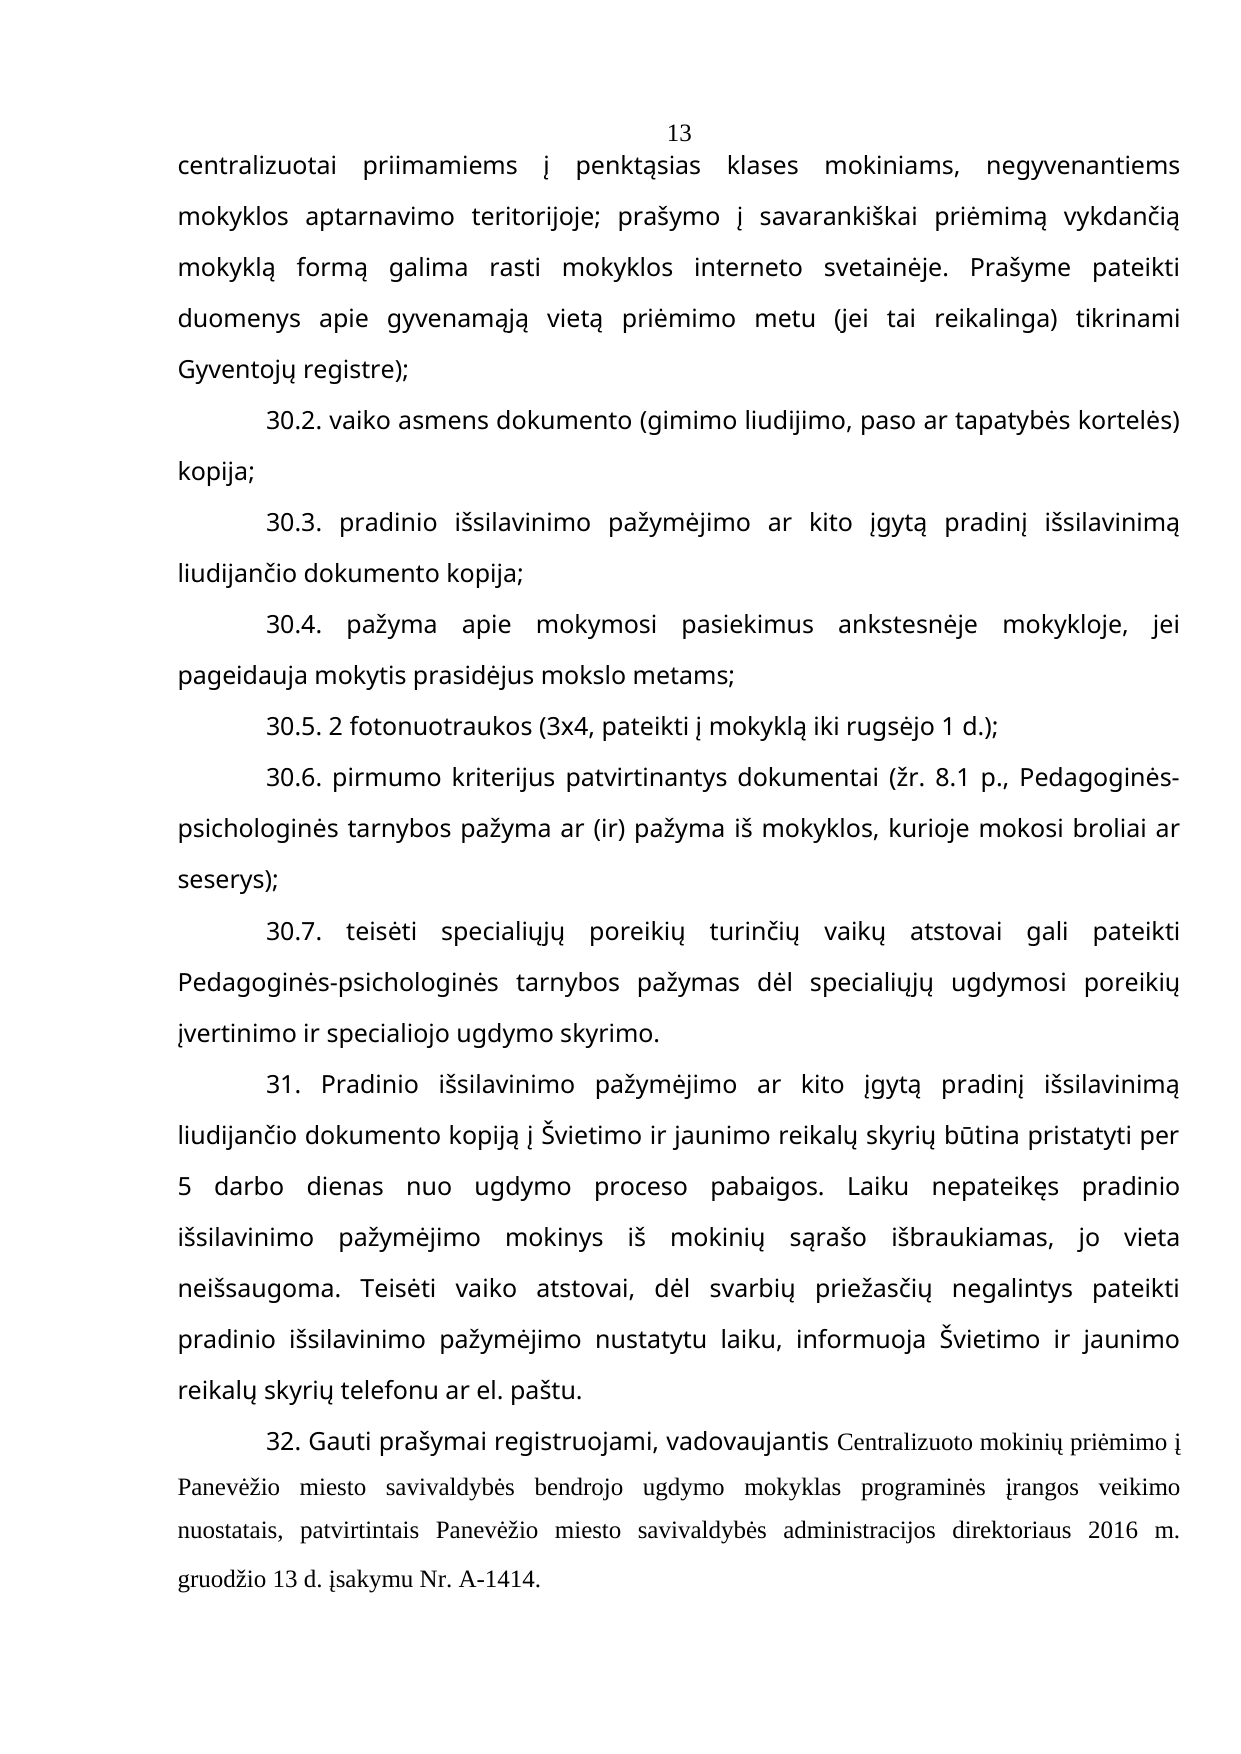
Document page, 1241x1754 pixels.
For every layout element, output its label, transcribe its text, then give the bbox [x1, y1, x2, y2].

text 30.4. pažyma apie mokymosi pasiekimus ankstesnėje mokykloje, jei pageidauja mokytis prasidėjus mokslo metams; [177, 607, 1181, 692]
text 30.5. 2 fotonuotraukos (3x4, pateikti į mokyklą iki rugsėjo 1 d.); [177, 709, 1181, 743]
text 30.2. vaiko asmens dokumento (gimimo liudijimo, paso ar tapatybės kortelės) kopija; [177, 403, 1181, 488]
text centralizuotai priimamiems į penktąsias klases mokiniams, negyvenantiems mokyklos aptarnavimo teritorijoje; prašymo į savarankiškai priėmimą vykdančią mokyklą formą galima rasti mokyklos interneto svetainėje. Prašyme pateikti duomenys apie gyvenamąją vietą priėmimo metu (jei tai reikalinga) tikrinami Gyventojų registre); [177, 148, 1181, 386]
text 30.3. pradinio išsilavinimo pažymėjimo ar kito įgytą pradinį išsilavinimą liudijančio dokumento kopija; [177, 505, 1181, 590]
text 30.7. teisėti specialiųjų poreikių turinčių vaikų atstovai gali pateikti Pedagoginės-psichologinės tarnybos pažymas dėl specialiųjų ugdymosi poreikių įvertinimo ir specialiojo ugdymo skyrimo. [177, 913, 1181, 1049]
text 31. Pradinio išsilavinimo pažymėjimo ar kito įgytą pradinį išsilavinimą liudijančio dokumento kopiją į Švietimo ir jaunimo reikalų skyrių būtina pristatyti per 5 darbo dienas nuo ugdymo proceso pabaigos. Laiku nepateikęs pradinio išsilavinimo pažymėjimo mokinys iš mokinių sąrašo išbraukiamas, jo vieta neišsaugoma. Teisėti vaiko atstovai, dėl svarbių priežasčių negalintys pateikti pradinio išsilavinimo pažymėjimo nustatytu laiku, informuoja Švietimo ir jaunimo reikalų skyrių telefonu ar el. paštu. [177, 1066, 1181, 1407]
text 32. Gauti prašymai registruojami, vadovaujantis Centralizuoto mokinių priėmimo į Panevėžio miesto savivaldybės bendrojo ugdymo mokyklas programinės įrangos veikimo nuostatais, patvirtintais Panevėžio miesto savivaldybės administracijos direktoriaus 2016 m. gruodžio 13 d. įsakymu Nr. A-1414. [177, 1424, 1181, 1595]
text 30.6. pirmumo kriterijus patvirtinantys dokumentai (žr. 8.1 p., Pedagoginės-psichologinės tarnybos pažyma ar (ir) pažyma iš mokyklos, kurioje mokosi broliai ar seserys); [177, 760, 1181, 896]
